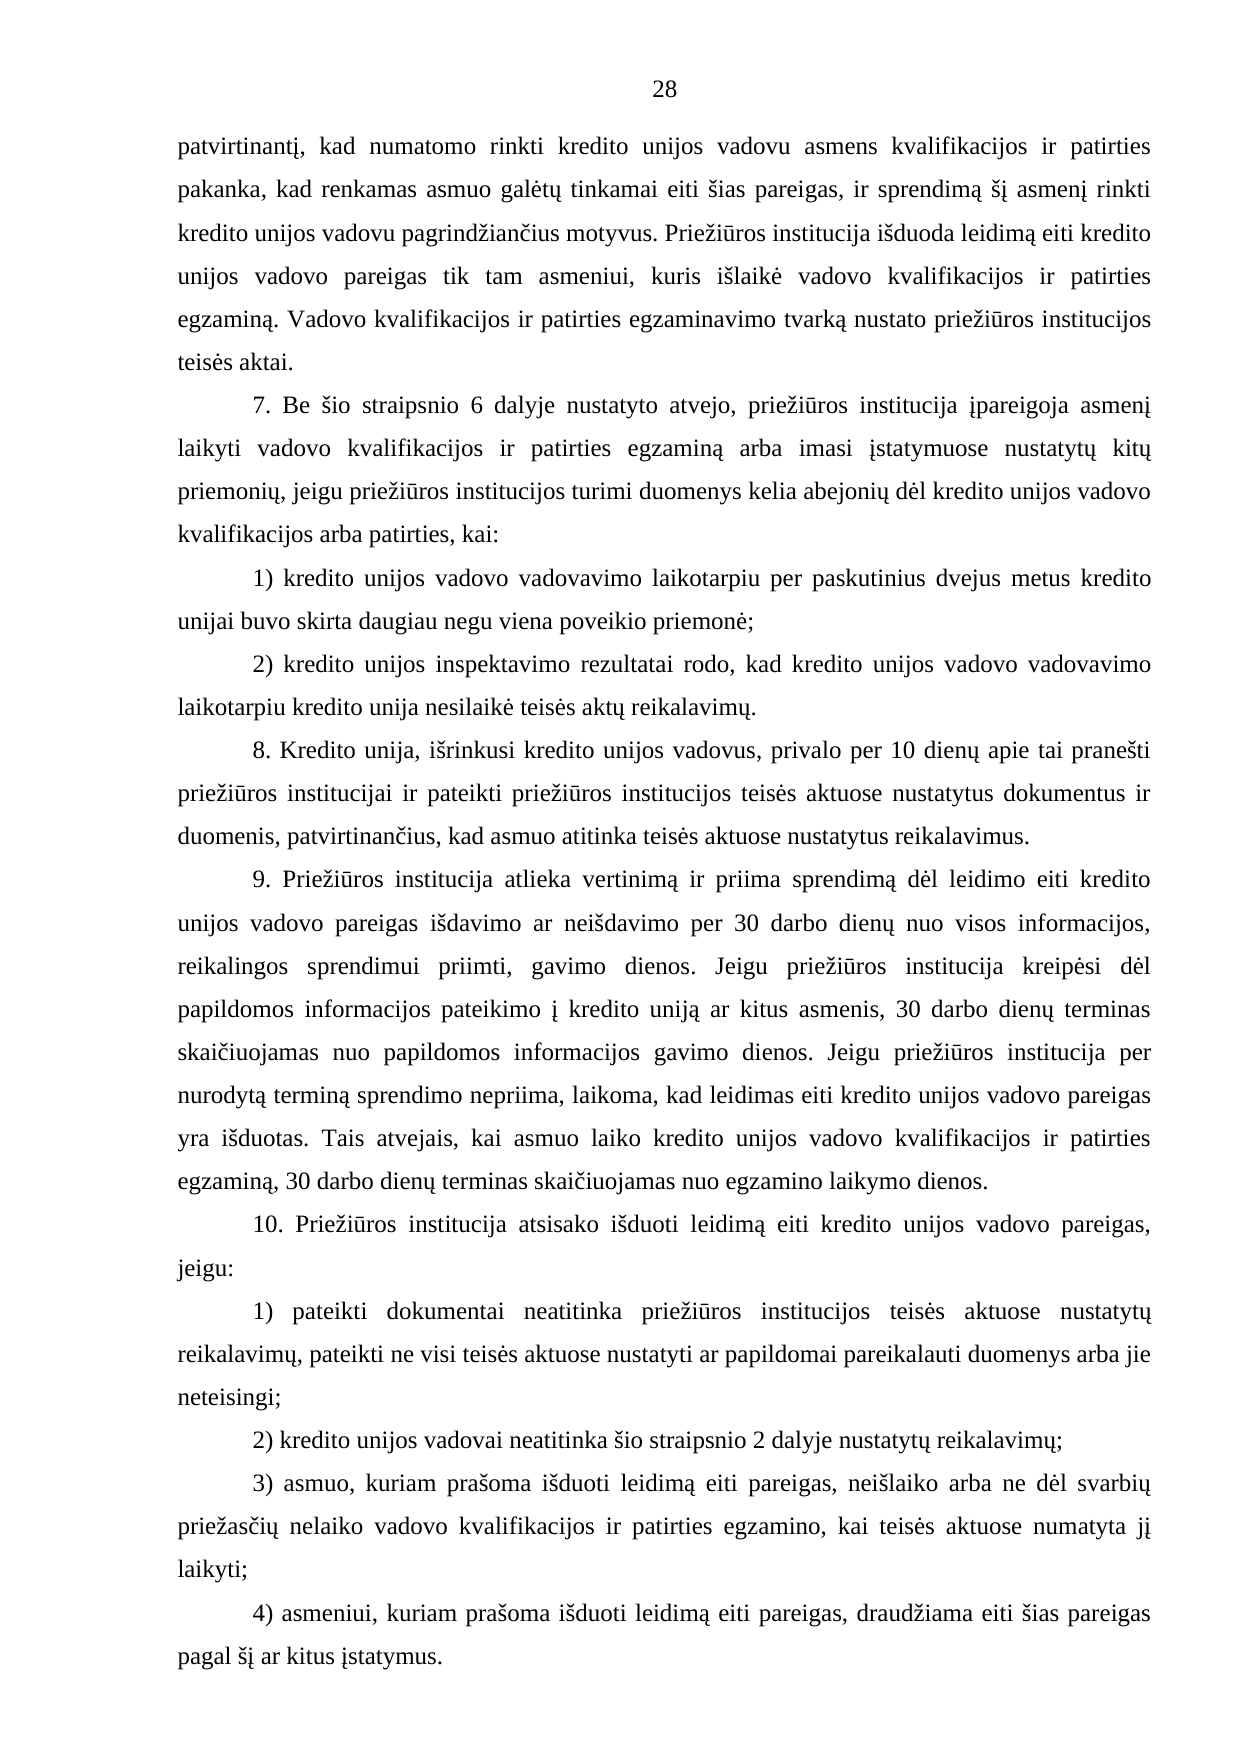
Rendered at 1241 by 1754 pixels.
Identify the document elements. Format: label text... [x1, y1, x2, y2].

text 1) pateikti dokumentai neatitinka priežiūros institucijos teisės aktuose nustatytų reikalavimų, pateikti ne visi teisės aktuose nustatyti ar papildomai pareikalauti duomenys arba jie neteisingi; [177, 1296, 1152, 1411]
text 2) kredito unijos vadovai neatitinka šio straipsnio 2 dalyje nustatytų reikalavimų; [177, 1425, 1152, 1454]
text patvirtinantį, kad numatomo rinkti kredito unijos vadovu asmens kvalifikacijos ir patirties pakanka, kad renkamas asmuo galėtų tinkamai eiti šias pareigas, ir sprendimą šį asmenį rinkti kredito unijos vadovu pagrindžiančius motyvus. Priežiūros institucija išduoda leidimą eiti kredito unijos vadovo pareigas tik tam asmeniui, kuris išlaikė vadovo kvalifikacijos ir patirties egzaminą. Vadovo kvalifikacijos ir patirties egzaminavimo tvarką nustato priežiūros institucijos teisės aktai. [177, 131, 1152, 376]
text 3) asmuo, kuriam prašoma išduoti leidimą eiti pareigas, neišlaiko arba ne dėl svarbių priežasčių nelaiko vadovo kvalifikacijos ir patirties egzamino, kai teisės aktuose numatyta jį laikyti; [177, 1468, 1152, 1583]
text 9. Priežiūros institucija atlieka vertinimą ir priima sprendimą dėl leidimo eiti kredito unijos vadovo pareigas išdavimo ar neišdavimo per 30 darbo dienų nuo visos informacijos, reikalingos sprendimui priimti, gavimo dienos. Jeigu priežiūros institucija kreipėsi dėl papildomos informacijos pateikimo į kredito uniją ar kitus asmenis, 30 darbo dienų terminas skaičiuojamas nuo papildomos informacijos gavimo dienos. Jeigu priežiūros institucija per nurodytą terminą sprendimo nepriima, laikoma, kad leidimas eiti kredito unijos vadovo pareigas yra išduotas. Tais atvejais, kai asmuo laiko kredito unijos vadovo kvalifikacijos ir patirties egzaminą, 30 darbo dienų terminas skaičiuojamas nuo egzamino laikymo dienos. [177, 864, 1152, 1195]
text 2) kredito unijos inspektavimo rezultatai rodo, kad kredito unijos vadovo vadovavimo laikotarpiu kredito unija nesilaikė teisės aktų reikalavimų. [177, 649, 1152, 721]
text 4) asmeniui, kuriam prašoma išduoti leidimą eiti pareigas, draudžiama eiti šias pareigas pagal šį ar kitus įstatymus. [177, 1598, 1152, 1669]
text 10. Priežiūros institucija atsisako išduoti leidimą eiti kredito unijos vadovo pareigas, jeigu: [177, 1209, 1152, 1281]
text 1) kredito unijos vadovo vadovavimo laikotarpiu per paskutinius dvejus metus kredito unijai buvo skirta daugiau negu viena poveikio priemonė; [177, 563, 1152, 634]
text 7. Be šio straipsnio 6 dalyje nustatyto atvejo, priežiūros institucija įpareigoja asmenį laikyti vadovo kvalifikacijos ir patirties egzaminą arba imasi įstatymuose nustatytų kitų priemonių, jeigu priežiūros institucijos turimi duomenys kelia abejonių dėl kredito unijos vadovo kvalifikacijos arba patirties, kai: [177, 390, 1152, 548]
text 8. Kredito unija, išrinkusi kredito unijos vadovus, privalo per 10 dienų apie tai pranešti priežiūros institucijai ir pateikti priežiūros institucijos teisės aktuose nustatytus dokumentus ir duomenis, patvirtinančius, kad asmuo atitinka teisės aktuose nustatytus reikalavimus. [177, 735, 1152, 850]
